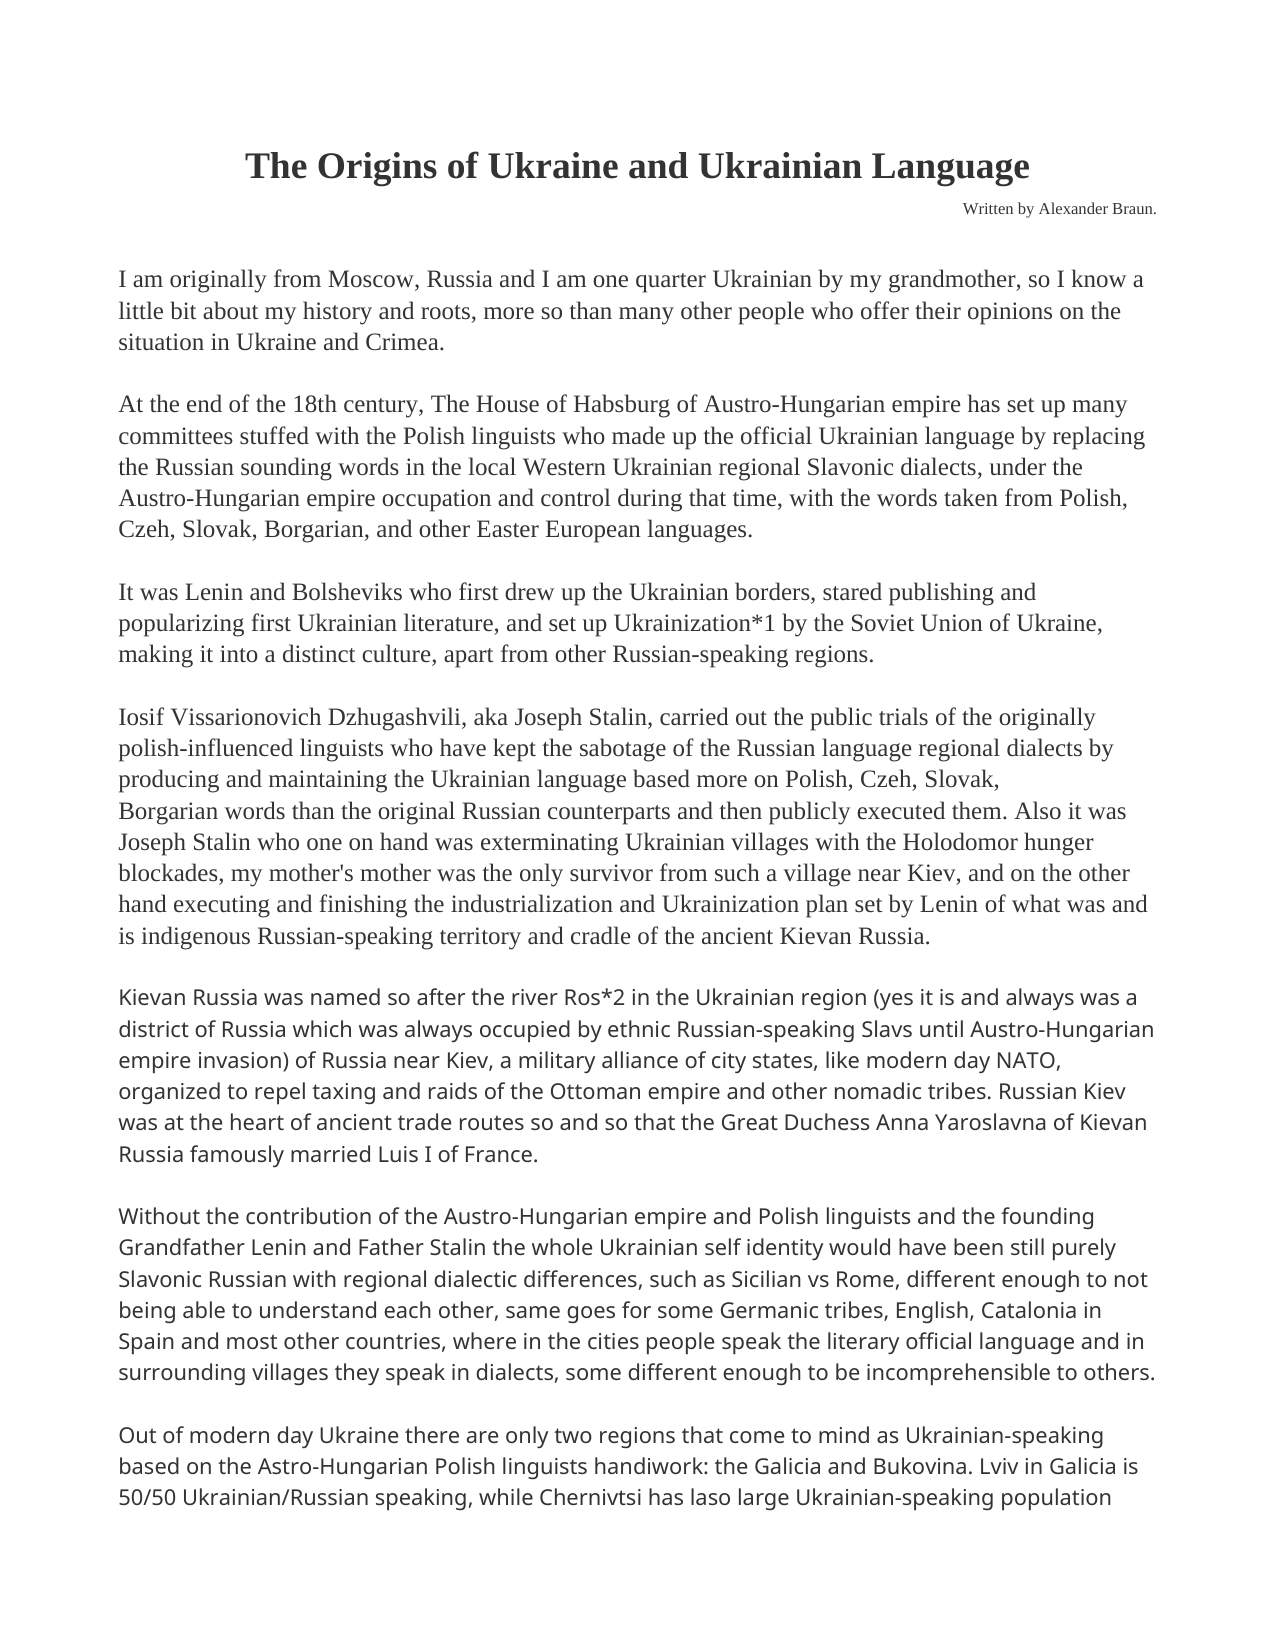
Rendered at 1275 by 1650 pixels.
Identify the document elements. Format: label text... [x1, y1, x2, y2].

text Written by Alexander Braun. [118, 199, 1157, 218]
subtitle The Origins of Ukraine and Ukrainian Language [118, 143, 1157, 186]
text I am originally from Moscow, Russia and I am one quarter Ukrainian by my grandmother, so I know a little bit about my history and roots, more so than many other people who offer their opinions on the situation in Ukraine and Crimea. At the end of the 18th century, The House of Habsburg of Austro-Hungarian empire has set up many committees stuffed with the Polish linguists who made up the official Ukrainian language by replacing the Russian sounding words in the local Western Ukrainian regional Slavonic dialects, under the Austro-Hungarian empire occupation and control during that time, with the words taken from Polish, Czeh, Slovak, Borgarian, and other Easter European languages. It was Lenin and Bolsheviks who first drew up the Ukrainian borders, stared publishing and popularizing first Ukrainian literature, and set up Ukrainization*1 by the Soviet Union of Ukraine, making it into a distinct culture, apart from other Russian-speaking regions. Iosif Vissarionovich Dzhugashvili, aka Joseph Stalin, carried out the public trials of the originally polish-influenced linguists who have kept the sabotage of the Russian language regional dialects by producing and maintaining the Ukrainian language based more on Polish, Czeh, Slovak, Borgarian words than the original Russian counterparts and then publicly executed them. Also it was Joseph Stalin who one on hand was exterminating Ukrainian villages with the Holodomor hunger blockades, my mother's mother was the only survivor from such a village near Kiev, and on the other hand executing and finishing the industrialization and Ukrainization plan set by Lenin of what was and is indigenous Russian-speaking territory and cradle of the ancient Kievan Russia. [118, 262, 1157, 949]
text Kievan Russia was named so after the river Ros*2 in the Ukrainian region (yes it is and always was a district of Russia which was always occupied by ethnic Russian-speaking Slavs until Austro-Hungarian empire invasion) of Russia near Kiev, a military alliance of city states, like modern day NATO, organized to repel taxing and raids of the Ottoman empire and other nomadic tribes. Russian Kiev was at the heart of ancient trade routes so and so that the Great Duchess Anna Yaroslavna of Kievan Russia famously married Luis I of France. Without the contribution of the Austro-Hungarian empire and Polish linguists and the founding Grandfather Lenin and Father Stalin the whole Ukrainian self identity would have been still purely Slavonic Russian with regional dialectic differences, such as Sicilian vs Rome, different enough to not being able to understand each other, same goes for some Germanic tribes, English, Catalonia in Spain and most other countries, where in the cities people speak the literary official language and in surrounding villages they speak in dialects, some different enough to be incomprehensible to others. Out of modern day Ukraine there are only two regions that come to mind as Ukrainian-speaking based on the Astro-Hungarian Polish linguists handiwork: the Galicia and Bukovina. Lviv in Galicia is 50/50 Ukrainian/Russian speaking, while Chernivtsi has laso large Ukrainian-speaking population [118, 949, 1157, 1512]
